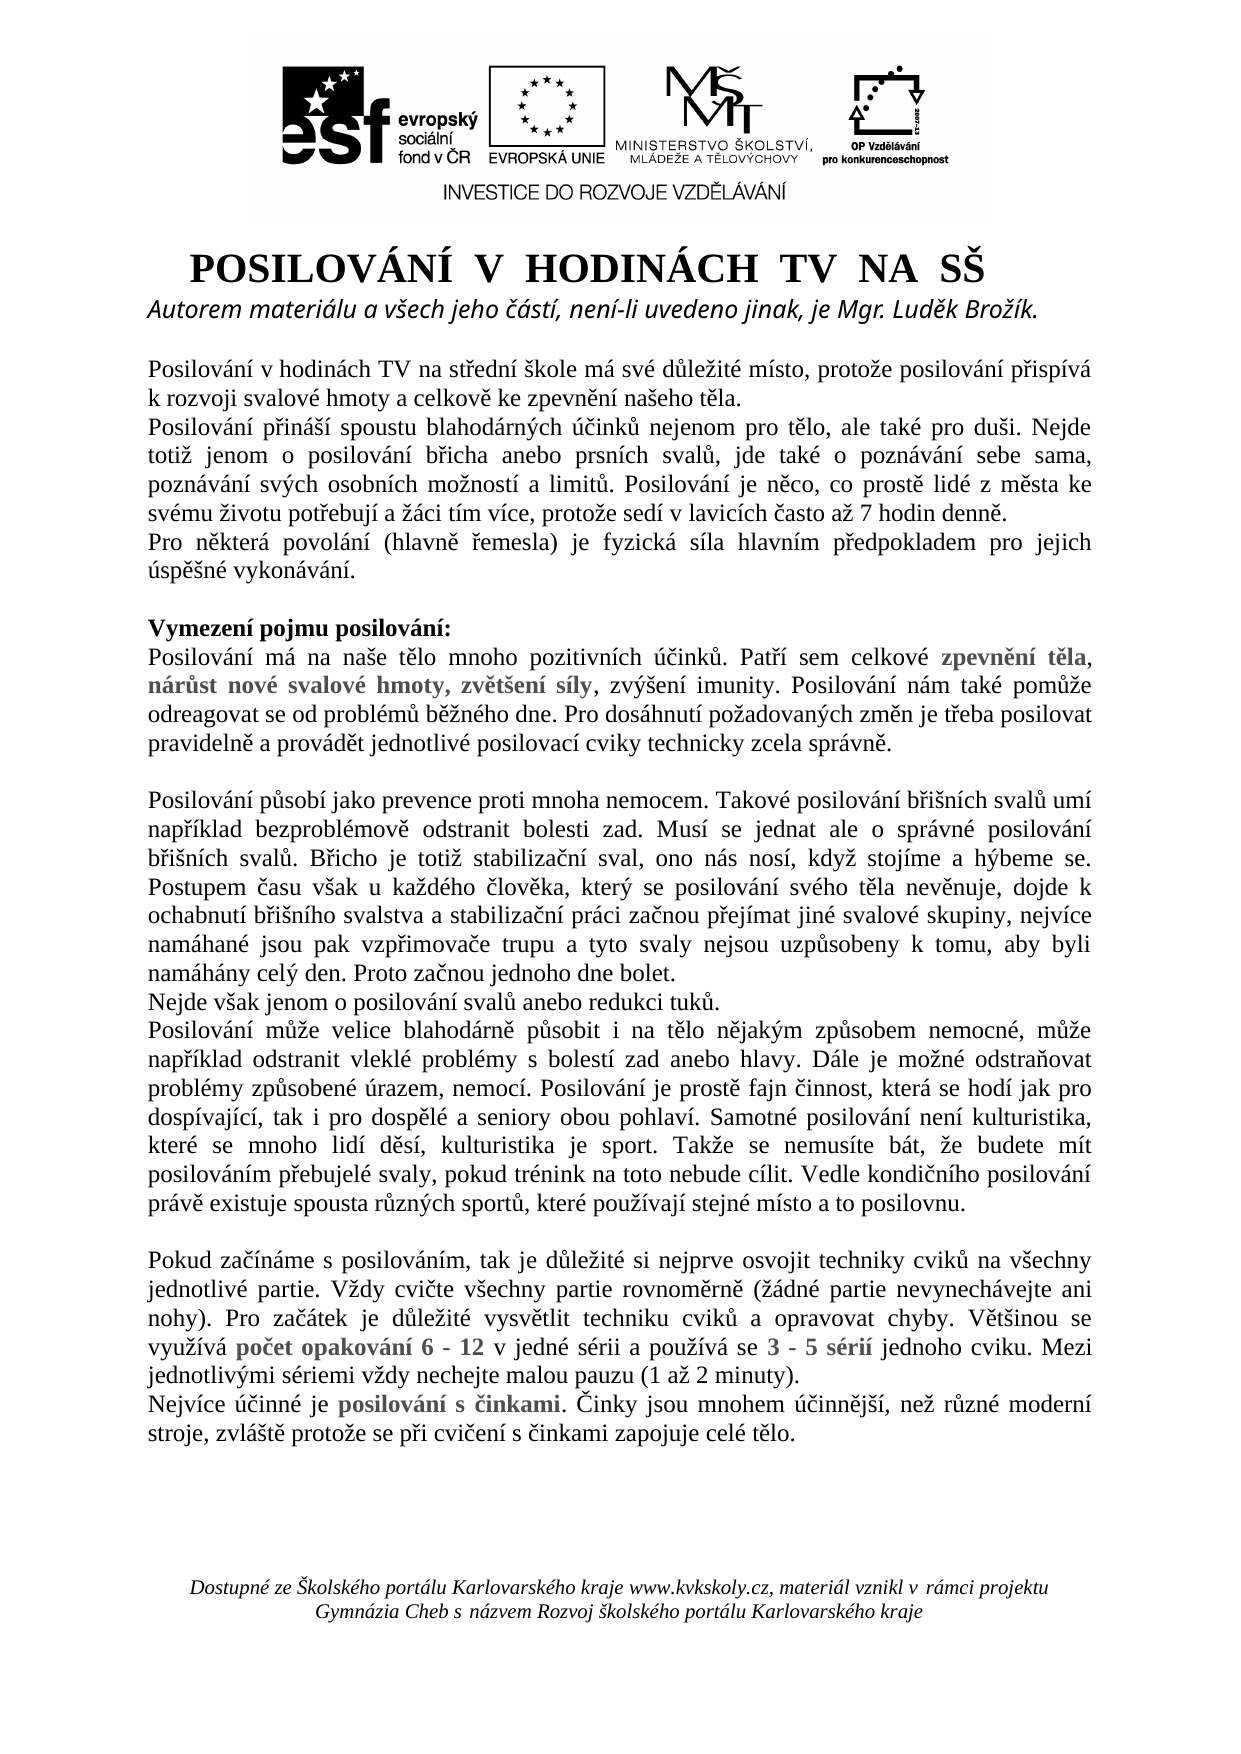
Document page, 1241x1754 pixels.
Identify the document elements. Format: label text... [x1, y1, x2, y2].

text Pokud začínáme s posilováním, tak je důležité si nejprve osvojit techniky cviků na všechny jednotlivé partie. Vždy cvičte všechny partie rovnoměrně (žádné partie nevynechávejte ani nohy). Pro začátek je důležité vysvětlit techniku cviků a opravovat chyby. Většinou se využívá počet opakování 6 - 12 v jedné sérii a používá se 3 - 5 sérií jednoho cviku. Mezi jednotlivými sériemi vždy nechejte malou pauzu (1 až 2 minuty). [148, 1245, 1093, 1389]
text Posilování v hodinách TV na střední škole má své důležité místo, protože posilování přispívá k rozvoji svalové hmoty a celkově ke zpevnění našeho těla. [148, 354, 1093, 412]
text Autorem materiálu a všech jeho částí, není-li uvedeno jinak, je Mgr. Luděk Brožík. [148, 291, 1093, 325]
text Posilování přináší spoustu blahodárných účinků nejenom pro tělo, ale také pro duši. Nejde totiž jenom o posilování břicha anebo prsních svalů, jde také o poznávání sebe sama, poznávání svých osobních možností a limitů. Posilování je něco, co prostě lidé z města ke svému životu potřebují a žáci tím více, protože sedí v lavicích často až 7 hodin denně. [148, 412, 1093, 527]
text Nejde však jenom o posilování svalů anebo redukci tuků. [148, 987, 1093, 1015]
text Posilování působí jako prevence proti mnoha nemocem. Takové posilování břišních svalů umí například bezproblémově odstranit bolesti zad. Musí se jednat ale o správné posilování břišních svalů. Břicho je totiž stabilizační sval, ono nás nosí, když stojíme a hýbeme se. Postupem času však u každého člověka, který se posilování svého těla nevěnuje, dojde k ochabnutí břišního svalstva a stabilizační práci začnou přejímat jiné svalové skupiny, nejvíce namáhané jsou pak vzpřimovače trupu a tyto svaly nejsou uzpůsobeny k tomu, aby byli namáhány celý den. Proto začnou jednoho dne bolet. [148, 785, 1093, 987]
text Posilování může velice blahodárně působit i na tělo nějakým způsobem nemocné, může například odstranit vleklé problémy s bolestí zad anebo hlavy. Dále je možné odstraňovat problémy způsobené úrazem, nemocí. Posilování je prostě fajn činnost, která se hodí jak pro dospívající, tak i pro dospělé a seniory obou pohlaví. Samotné posilování není kulturistika, které se mnoho lidí děsí, kulturistika je sport. Takže se nemusíte bát, že budete mít posilováním přebujelé svaly, pokud trénink na toto nebude cílit. Vedle kondičního posilování právě existuje spousta různých sportů, které používají stejné místo a to posilovnu. [148, 1015, 1093, 1217]
text Nejvíce účinné je posilování s činkami. Činky jsou mnohem účinnější, než různé moderní stroje, zvláště protože se při cvičení s činkami zapojuje celé tělo. [148, 1389, 1093, 1447]
text Posilování má na naše tělo mnoho pozitivních účinků. Patří sem celkové zpevnění těla, nárůst nové svalové hmoty, zvětšení síly, zvýšení imunity. Posilování nám také pomůže odreagovat se od problémů běžného dne. Pro dosáhnutí požadovaných změn je třeba posilovat pravidelně a provádět jednotlivé posilovací cviky technicky zcela správně. [148, 642, 1093, 757]
text POSILOVÁNÍ V HODINÁCH TV NA SŠ [148, 243, 1093, 291]
text Vymezení pojmu posilování: [148, 613, 1093, 642]
text Pro některá povolání (hlavně řemesla) je fyzická síla hlavním předpokladem pro jejich úspěšné vykonávání. [148, 527, 1093, 584]
